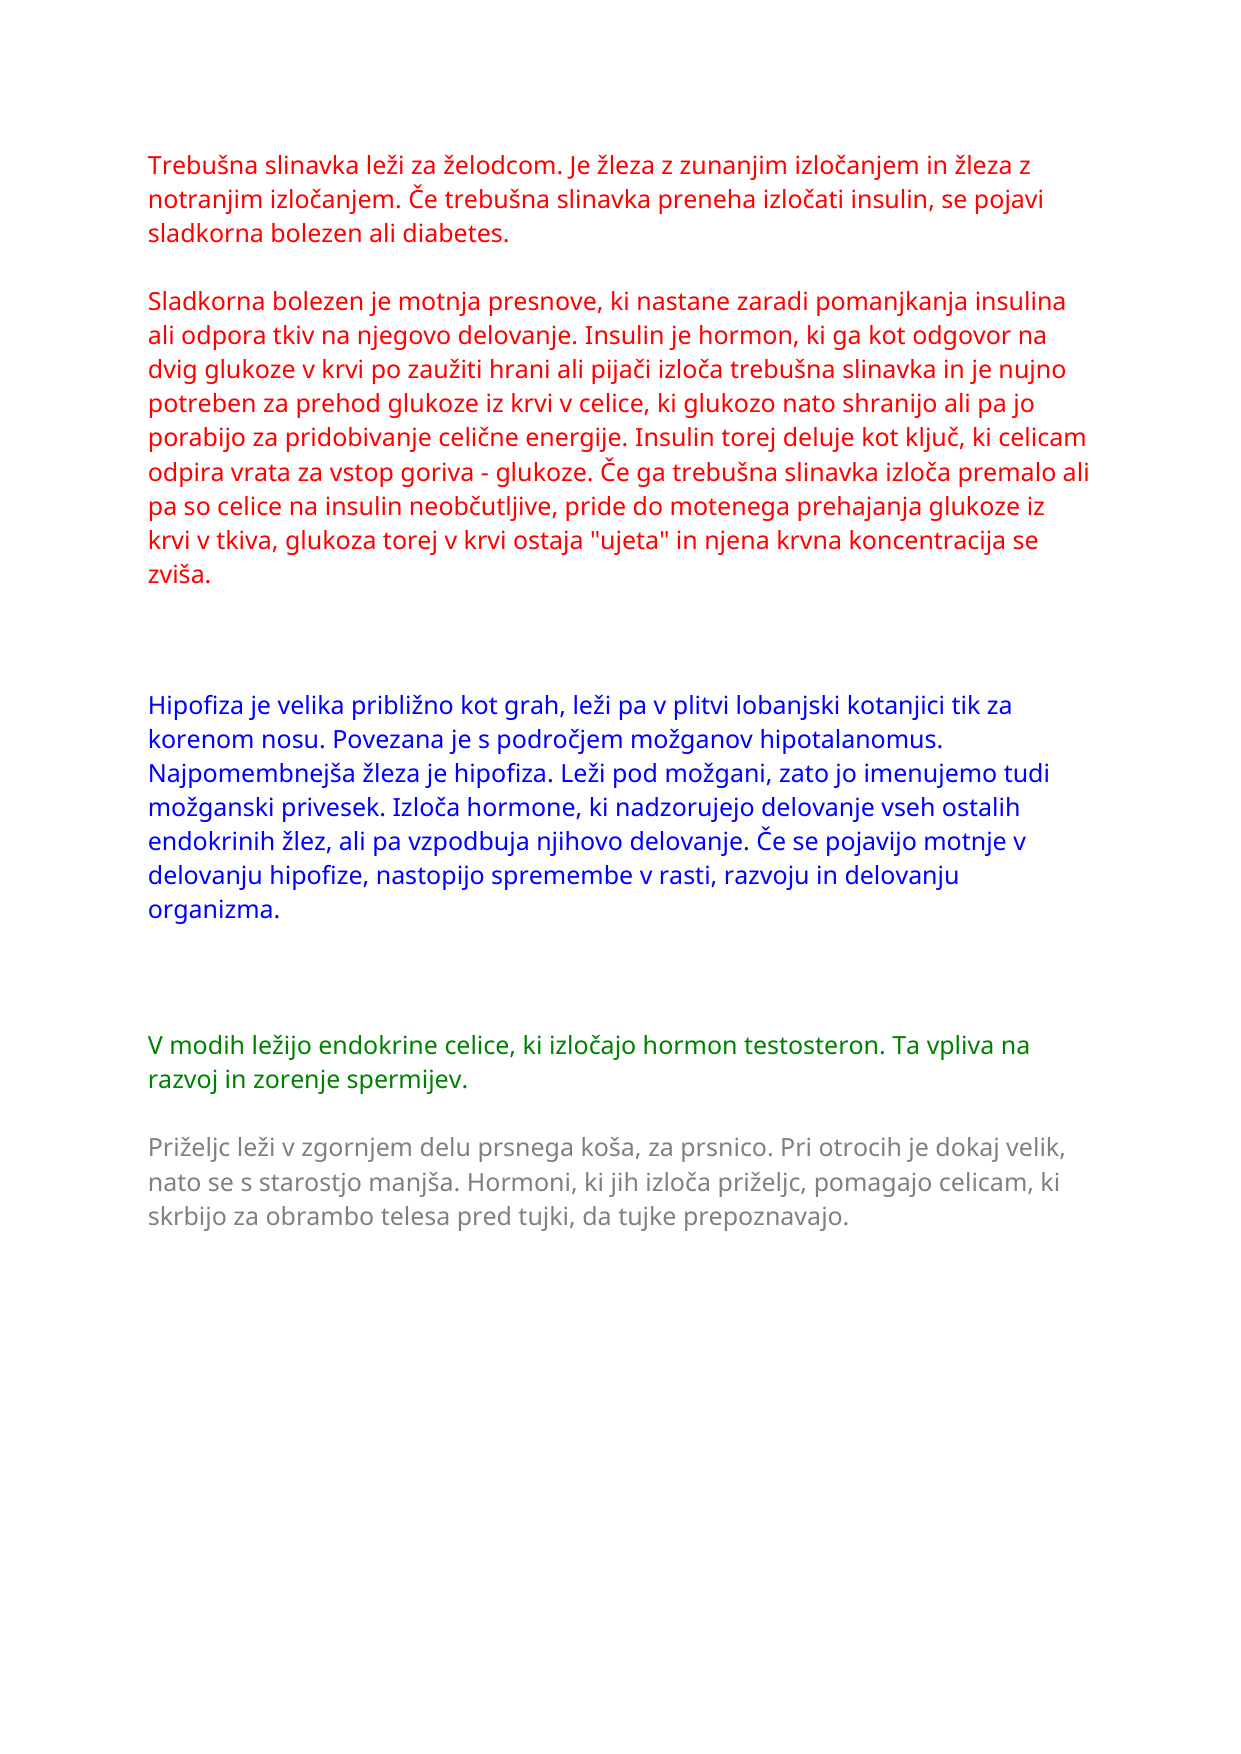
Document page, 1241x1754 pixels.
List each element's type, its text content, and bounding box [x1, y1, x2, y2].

text Sladkorna bolezen je motnja presnove, ki nastane zaradi pomanjkanja insulina ali odpora tkiv na njegovo delovanje. Insulin je hormon, ki ga kot odgovor na dvig glukoze v krvi po zaužiti hrani ali pijači izloča trebušna slinavka in je nujno potreben za prehod glukoze iz krvi v celice, ki glukozo nato shranijo ali pa jo porabijo za pridobivanje celične energije. Insulin torej deluje kot ključ, ki celicam odpira vrata za vstop goriva - glukoze. Če ga trebušna slinavka izloča premalo ali pa so celice na insulin neobčutljive, pride do motenega prehajanja glukoze iz krvi v tkiva, glukoza torej v krvi ostaja "ujeta" in njena krvna koncentracija se zviša. [148, 284, 1093, 590]
text Priželjc leži v zgornjem delu prsnega koša, za prsnico. Pri otrocih je dokaj velik, nato se s starostjo manjša. Hormoni, ki jih izloča priželjc, pomagajo celicam, ki skrbijo za obrambo telesa pred tujki, da tujke prepoznavajo. [148, 1130, 1093, 1232]
text V modih ležijo endokrine celice, ki izločajo hormon testosteron. Ta vpliva na razvoj in zorenje spermijev. [148, 1028, 1093, 1096]
text Trebušna slinavka leži za želodcom. Je žleza z zunanjim izločanjem in žleza z notranjim izločanjem. Če trebušna slinavka preneha izločati insulin, se pojavi sladkorna bolezen ali diabetes. [148, 148, 1093, 250]
text Hipofiza je velika približno kot grah, leži pa v plitvi lobanjski kotanjici tik za korenom nosu. Povezana je s področjem možganov hipotalanomus. Najpomembnejša žleza je hipofiza. Leži pod možgani, zato jo imenujemo tudi možganski privesek. Izloča hormone, ki nadzorujejo delovanje vseh ostalih endokrinih žlez, ali pa vzpodbuja njihovo delovanje. Če se pojavijo motnje v delovanju hipofize, nastopijo spremembe v rasti, razvoju in delovanju organizma. [148, 687, 1093, 926]
